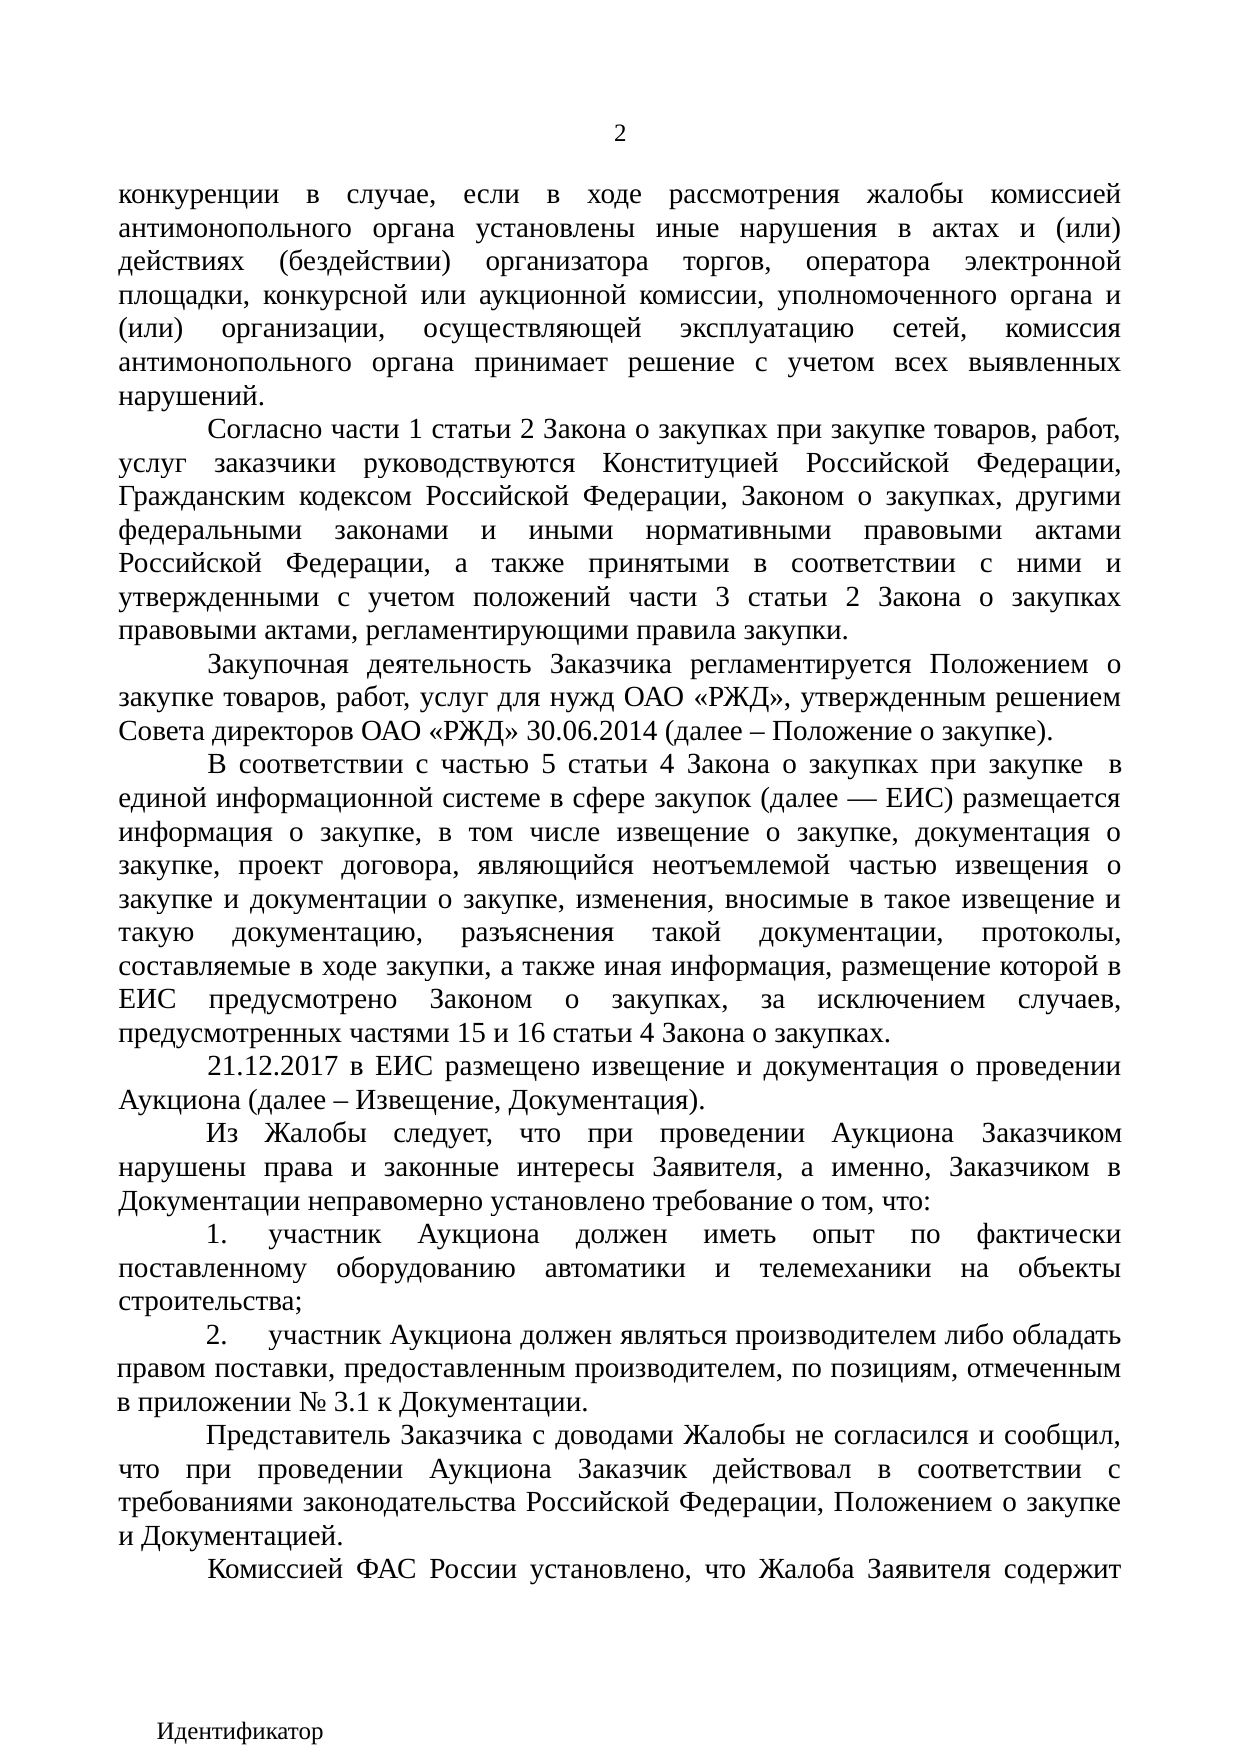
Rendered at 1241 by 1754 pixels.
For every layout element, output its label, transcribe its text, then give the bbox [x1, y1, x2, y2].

text 21.12.2017 в ЕИС размещено извещение и документация о проведении Аукциона (далее – Извещение, Документация). [118, 1048, 1122, 1116]
text Закупочная деятельность Заказчика регламентируется Положением о закупке товаров, работ, услуг для нужд ОАО «РЖД», утвержденным решением Совета директоров ОАО «РЖД» 30.06.2014 (далее – Положение о закупке). [118, 646, 1122, 747]
text конкуренции в случае, если в ходе рассмотрения жалобы комиссией антимонопольного органа установлены иные нарушения в актах и (или) действиях (бездействии) организатора торгов, оператора электронной площадки, конкурсной или аукционной комиссии, уполномоченного органа и (или) организации, осуществляющей эксплуатацию сетей, комиссия антимонопольного органа принимает решение с учетом всех выявленных нарушений. [118, 176, 1122, 411]
list участник Аукциона должен являться производителем либо обладать правом поставки, предоставленным производителем, по позициям, отмеченным в приложении № 3.1 к Документации. [117, 1317, 1122, 1417]
text Комиссией ФАС России установлено, что Жалоба Заявителя содержит [118, 1552, 1122, 1585]
text Согласно части 1 статьи 2 Закона о закупках при закупке товаров, работ, услуг заказчики руководствуются Конституцией Российской Федерации, Гражданским кодексом Российской Федерации, Законом о закупках, другими федеральными законами и иными нормативными правовыми актами Российской Федерации, а также принятыми в соответствии с ними и утвержденными с учетом положений части 3 статьи 2 Закона о закупках правовыми актами, регламентирующими правила закупки. [118, 411, 1122, 646]
text В соответствии с частью 5 статьи 4 Закона о закупках при закупке в единой информационной системе в сфере закупок (далее — ЕИС) размещается информация о закупке, в том числе извещение о закупке, документация о закупке, проект договора, являющийся неотъемлемой частью извещения о закупке и документации о закупке, изменения, вносимые в такое извещение и такую документацию, разъяснения такой документации, протоколы, составляемые в ходе закупки, а также иная информация, размещение которой в ЕИС предусмотрено Законом о закупках, за исключением случаев, предусмотренных частями 15 и 16 статьи 4 Закона о закупках. [118, 747, 1122, 1048]
text Из Жалобы следует, что при проведении Аукциона Заказчиком нарушены права и законные интересы Заявителя, а именно, Заказчиком в Документации неправомерно установлено требование о том, что: [118, 1116, 1122, 1216]
list участник Аукциона должен иметь опыт по фактически поставленному оборудованию автоматики и телемеханики на объекты строительства; [118, 1216, 1122, 1317]
text Представитель Заказчика с доводами Жалобы не согласился и сообщил, что при проведении Аукциона Заказчик действовал в соответствии с требованиями законодательства Российской Федерации, Положением о закупке и Документацией. [118, 1417, 1122, 1552]
